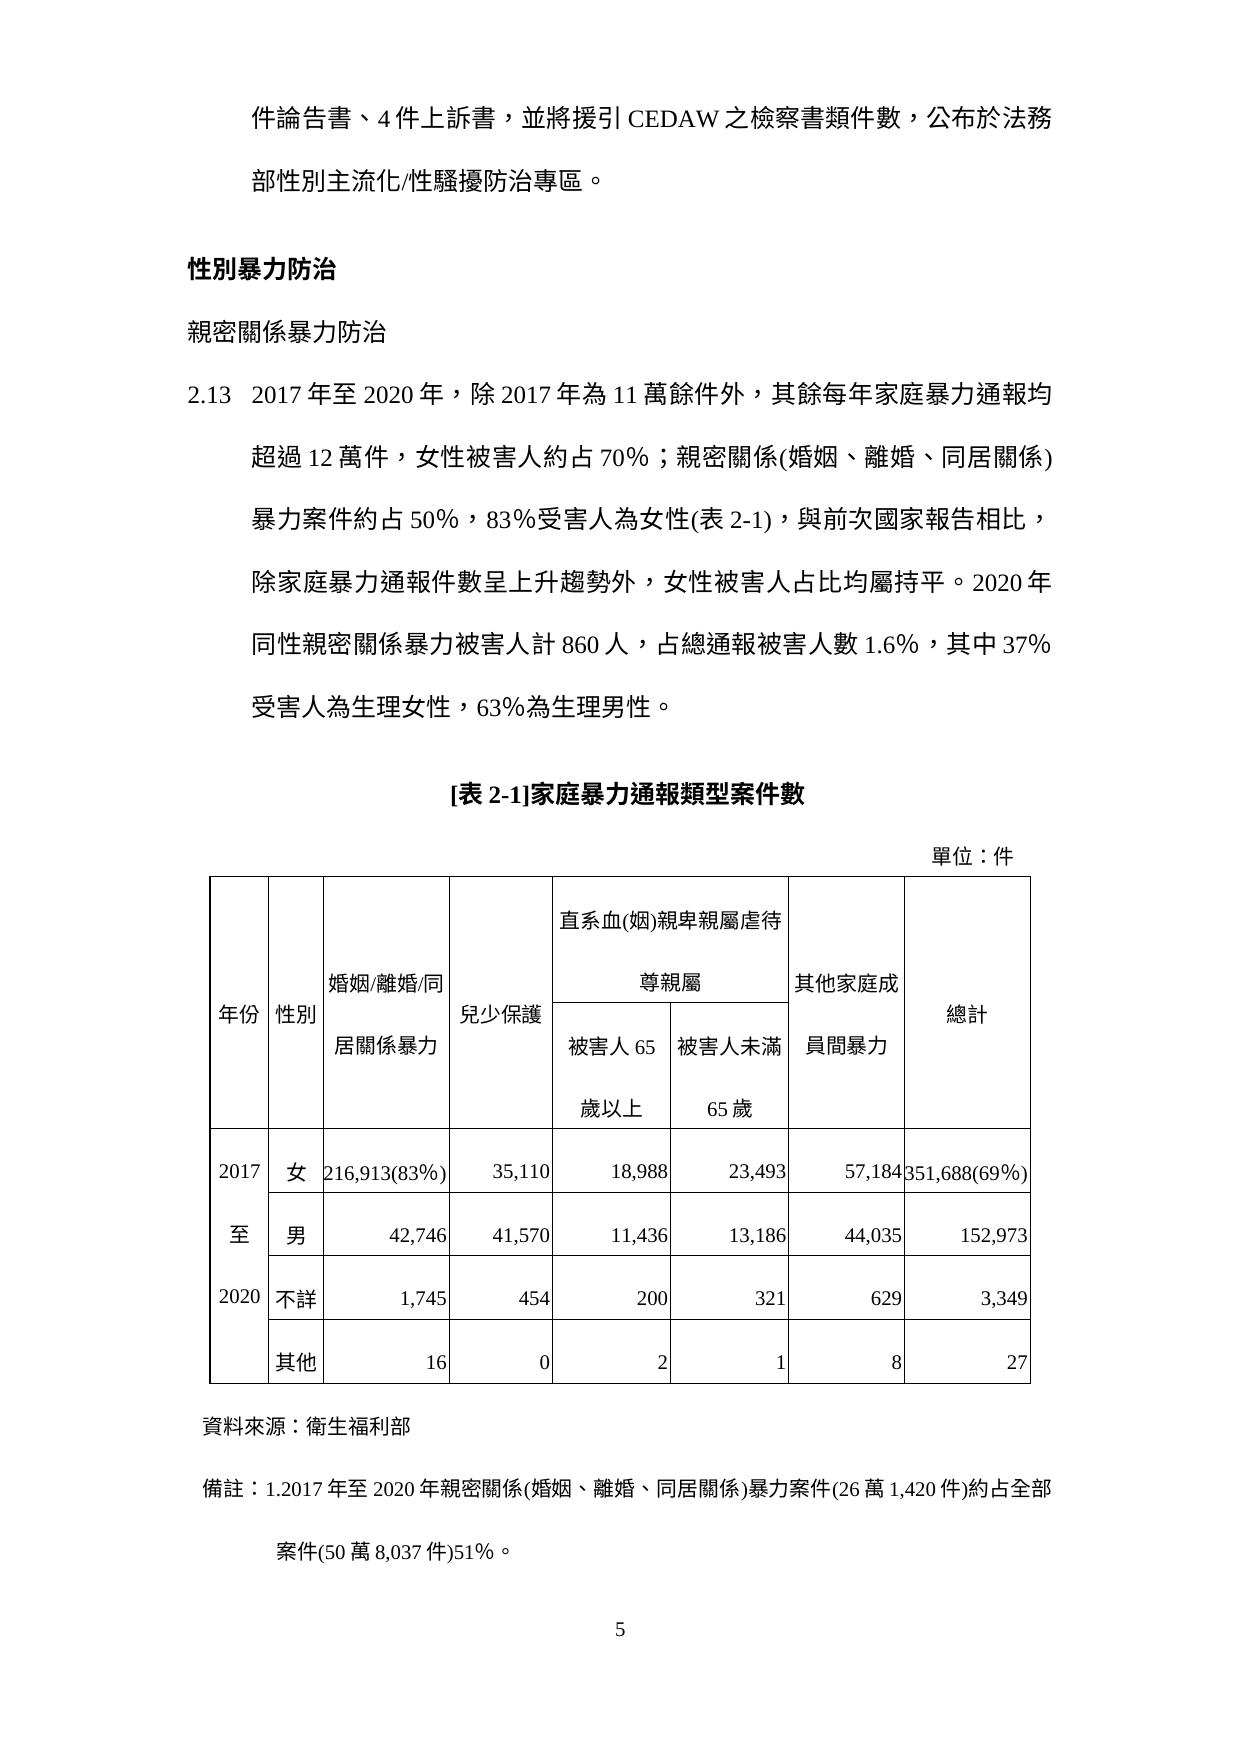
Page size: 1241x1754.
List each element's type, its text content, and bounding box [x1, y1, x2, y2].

table_cell 16 [324, 1320, 449, 1382]
text 資料來源：衛生福利部 [202, 1383, 1053, 1446]
subtitle 性別暴力防治 [187, 226, 1053, 289]
table_cell 629 [789, 1256, 904, 1319]
table_header 性別 [269, 877, 323, 1128]
table_header 總計 [905, 877, 1030, 1128]
table_cell 200 [553, 1256, 670, 1319]
table_header 直系血(姻)親卑親屬虐待尊親屬 [553, 877, 788, 1002]
table_cell 18,988 [553, 1129, 670, 1192]
table_cell 42,746 [324, 1193, 449, 1255]
table_cell 321 [671, 1256, 788, 1319]
list 2017年至2020年，除2017年為11萬餘件外，其餘每年家庭暴力通報均超過12萬件，女性被害人約占70％；親密關係(婚姻、離婚、同居關係)暴力案件約占50％，83％受害人為女性(表2-1)，與前次國家報告相比，除家庭暴力通報件數呈上升趨勢外，女性被害人占比均屬持平。2020年同性親密關係暴力被害人計860人，占總通報被害人數1.6％，其中37％受害人為生理女性，63％為生理男性。 [187, 351, 1053, 726]
table_cell 11,436 [553, 1193, 670, 1255]
table_header 年份 [211, 877, 268, 1128]
table_cell 女 [269, 1129, 323, 1192]
table_cell 其他 [269, 1320, 323, 1382]
table_cell 男 [269, 1193, 323, 1255]
table_cell 1,745 [324, 1256, 449, 1319]
table_cell 被害人未滿65歲 [671, 1003, 788, 1128]
table_cell 2017至2020 [211, 1129, 268, 1382]
table_cell 被害人65歲以上 [553, 1003, 670, 1128]
table_cell 8 [789, 1320, 904, 1382]
table_cell 57,184 [789, 1129, 904, 1192]
table_cell 216,913(83％) [324, 1129, 449, 1192]
table_cell 0 [450, 1320, 552, 1382]
table_cell 2 [553, 1320, 670, 1382]
table_cell 41,570 [450, 1193, 552, 1255]
table_cell 1 [671, 1320, 788, 1382]
list 件論告書、4件上訴書，並將援引CEDAW之檢察書類件數，公布於法務部性別主流化/性騷擾防治專區。 [187, 75, 1053, 200]
table_cell 3,349 [905, 1256, 1030, 1319]
table_header 兒少保護 [450, 877, 552, 1128]
table_header 其他家庭成員間暴力 [789, 877, 904, 1128]
table_cell 44,035 [789, 1193, 904, 1255]
table_cell 454 [450, 1256, 552, 1319]
text 親密關係暴力防治 [187, 289, 1053, 351]
text 備註：1.2017年至2020年親密關係(婚姻、離婚、同居關係)暴力案件(26萬1,420件)約占全部案件(50萬8,037件)51％。 [202, 1446, 1053, 1571]
table_cell 13,186 [671, 1193, 788, 1255]
table_cell 351,688(69％) [905, 1129, 1030, 1192]
text 單位：件 [252, 814, 1014, 876]
table_cell 35,110 [450, 1129, 552, 1192]
table_cell 152,973 [905, 1193, 1030, 1255]
table_cell 27 [905, 1320, 1030, 1382]
table_header 婚姻/離婚/同居關係暴力 [324, 877, 449, 1128]
table_cell 23,493 [671, 1129, 788, 1192]
subtitle [表2-1]家庭暴力通報類型案件數 [202, 751, 1053, 814]
table_cell 不詳 [269, 1256, 323, 1319]
